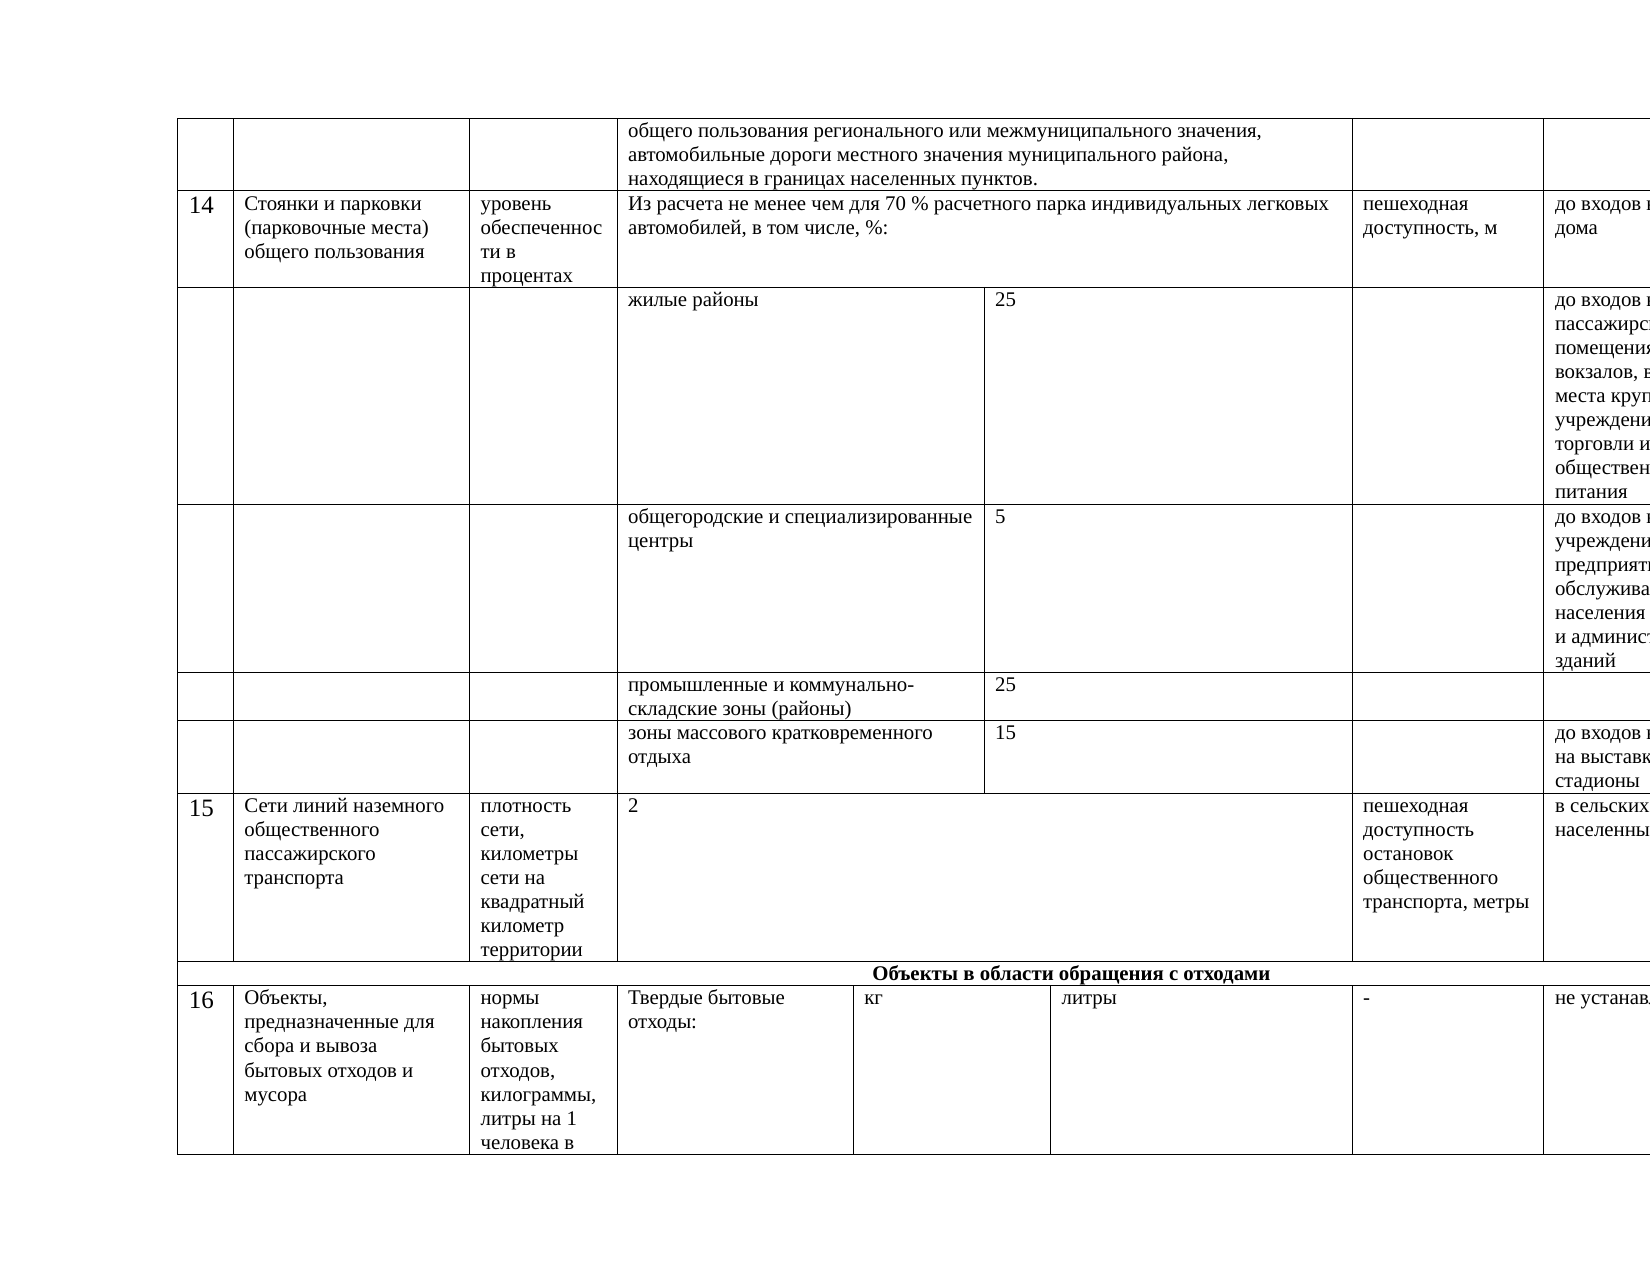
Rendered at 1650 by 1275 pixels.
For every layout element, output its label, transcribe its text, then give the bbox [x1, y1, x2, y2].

table_cell [234, 505, 469, 672]
table_cell зоны массового кратковременного отдыха [618, 721, 984, 792]
table_cell общегородские и специализированные центры [618, 505, 984, 672]
table_cell [1544, 673, 1650, 720]
table_cell не устанавливается [1544, 986, 1650, 1154]
table_cell 5 [985, 505, 1352, 672]
table_cell литры [1051, 986, 1352, 1154]
table_cell жилые районы [618, 288, 984, 503]
table_cell Объекты в области обращения с отходами [178, 962, 1650, 985]
table_cell [470, 288, 617, 503]
table_cell [470, 119, 617, 190]
table_cell [178, 505, 233, 672]
table_cell 16 [178, 986, 233, 1154]
table_cell [470, 721, 617, 792]
table_cell [234, 119, 469, 190]
table_cell до входов в пассажирские помещения вокзалов, входов в места крупных учреждений торговли и общественного питания [1544, 288, 1650, 503]
table_cell [1353, 119, 1543, 190]
table_cell [178, 119, 233, 190]
table_cell 15 [178, 794, 233, 961]
table_cell [1353, 288, 1543, 503]
table_cell Из расчета не менее чем для 70 % расчетного парка индивидуальных легковых автомобилей, в том числе, %: [618, 191, 1352, 287]
table_cell [234, 673, 469, 720]
table_cell [178, 721, 233, 792]
table_cell 2 [618, 794, 1352, 961]
table_cell Твердые бытовые отходы: [618, 986, 853, 1154]
table_cell промышленные и коммунально-складские зоны (районы) [618, 673, 984, 720]
table_cell 25 [985, 288, 1352, 503]
table_cell плотность сети, километры сети на квадратный километр территории [470, 794, 617, 961]
table_cell кг [854, 986, 1050, 1154]
table_cell пешеходная доступность остановок общественного транспорта, метры [1353, 794, 1543, 961]
table_cell [234, 288, 469, 503]
table_cell нормы накопления бытовых отходов, килограммы, литры на 1 человека в [470, 986, 617, 1154]
table_cell Объекты, предназначенные для сбора и вывоза бытовых отходов и мусора [234, 986, 469, 1154]
table_cell [470, 505, 617, 672]
table_cell [1353, 721, 1543, 792]
table_cell Сети линий наземного общественного пассажирского транспорта [234, 794, 469, 961]
table_cell [1353, 673, 1543, 720]
table_cell 14 [178, 191, 233, 287]
table_cell общего пользования регионального или межмуниципального значения, автомобильные дороги местного значения муниципального района, находящиеся в границах населенных пунктов. [618, 119, 1352, 190]
table_cell [1353, 505, 1543, 672]
table_cell Стоянки и парковки (парковочные места) общего пользования [234, 191, 469, 287]
table_cell - [1353, 986, 1543, 1154]
table_cell [178, 288, 233, 503]
table_cell 15 [985, 721, 1352, 792]
table_cell [234, 721, 469, 792]
table_cell [470, 673, 617, 720]
table_cell до входов в парки, на выставки и стадионы [1544, 721, 1650, 792]
table_cell уровень обеспеченности в процентах [470, 191, 617, 287]
table_cell пешеходная доступность, м [1353, 191, 1543, 287]
table_cell в сельских населенных пунктах [1544, 794, 1650, 961]
table_cell [1544, 119, 1650, 190]
table_cell до входов в прочие учреждения и предприятия обслуживания населения и административных зданий [1544, 505, 1650, 672]
table_cell до входов в жилые дома [1544, 191, 1650, 287]
table_cell [178, 673, 233, 720]
table_cell 25 [985, 673, 1352, 720]
